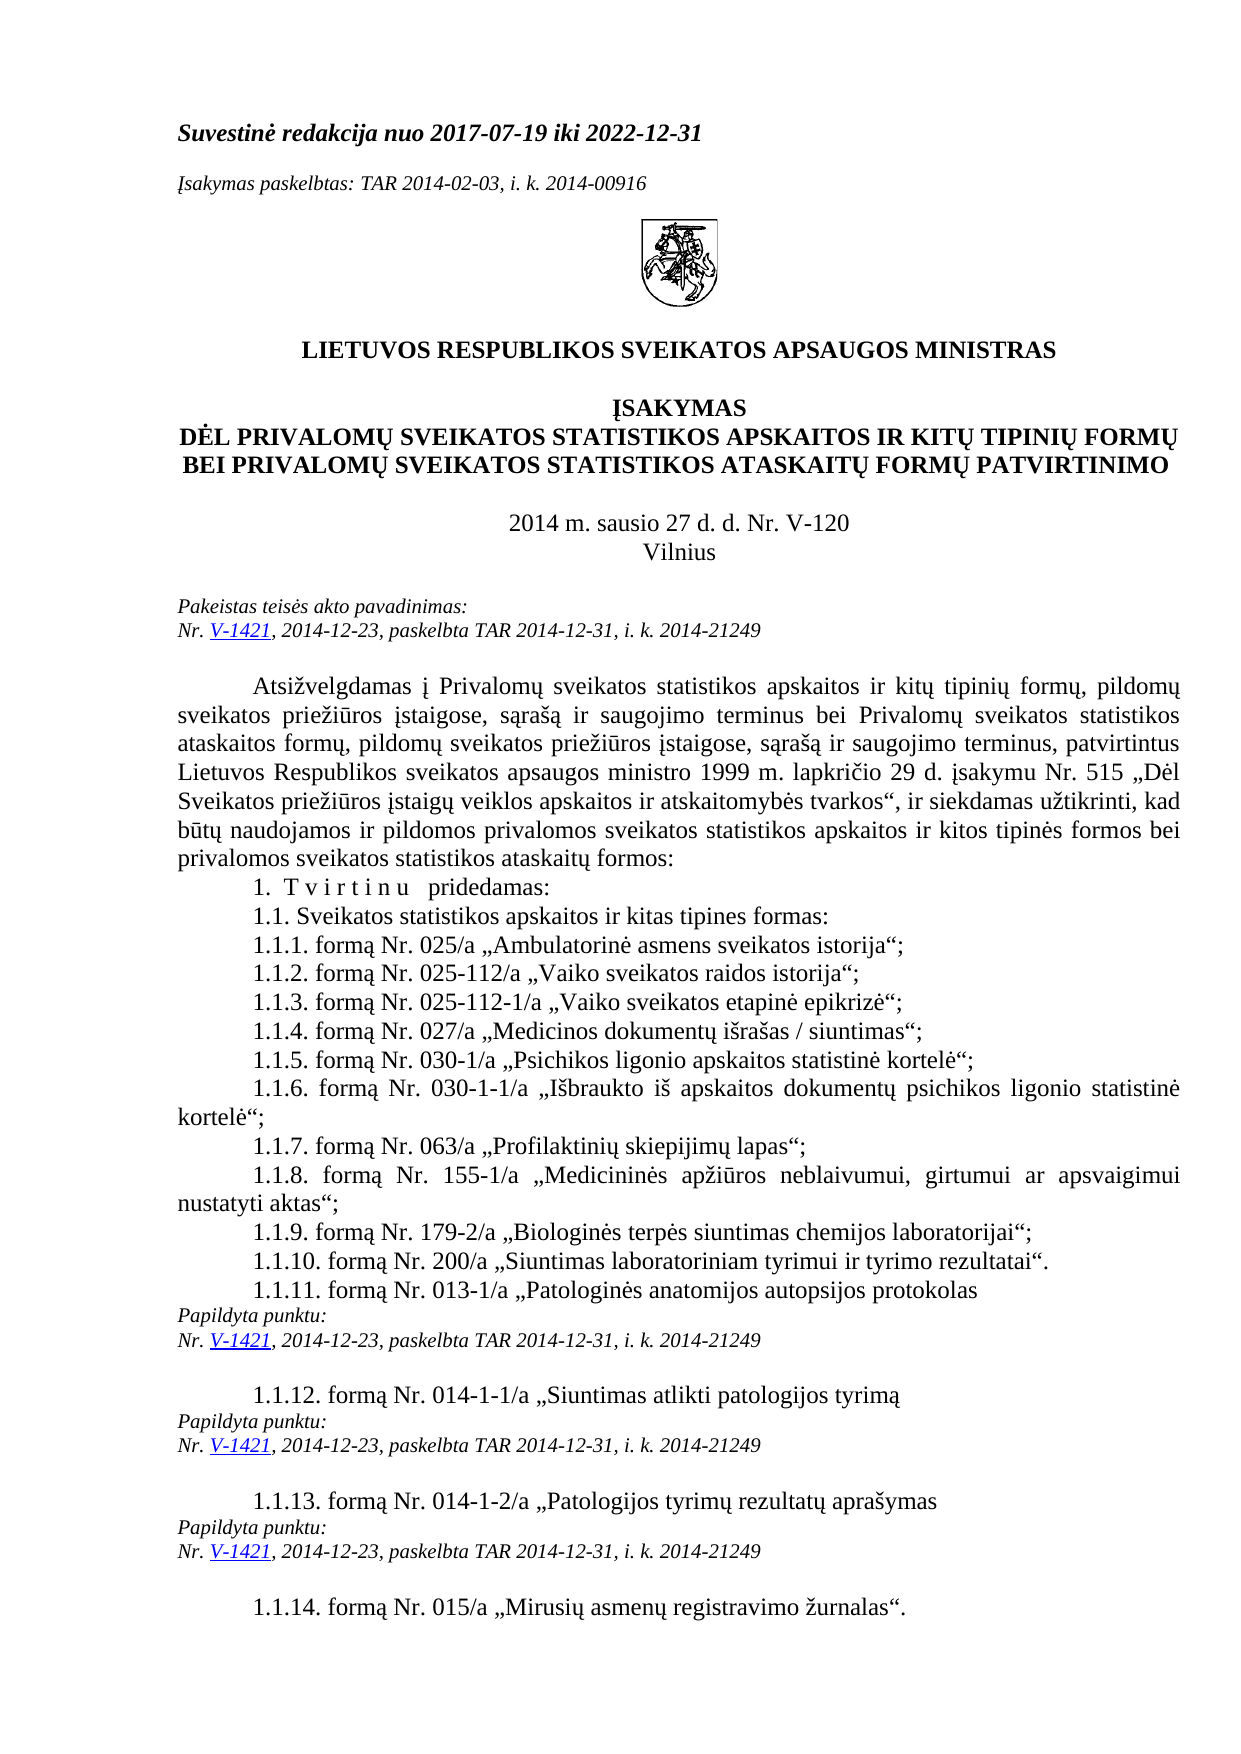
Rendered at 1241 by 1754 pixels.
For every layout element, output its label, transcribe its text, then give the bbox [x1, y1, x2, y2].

text ĮSAKYMAS [177, 393, 1181, 422]
text 1.1. Sveikatos statistikos apskaitos ir kitas tipines formas: [177, 901, 1181, 930]
text 1.1.2. formą Nr. 025-112/a „Vaiko sveikatos raidos istorija“; [177, 958, 1181, 987]
text 1.1.12. formą Nr. 014-1-1/a „Siuntimas atlikti patologijos tyrimą [177, 1380, 1181, 1409]
text 1.1.7. formą Nr. 063/a „Profilaktinių skiepijimų lapas“; [177, 1131, 1181, 1160]
text 1.1.5. formą Nr. 030-1/a „Psichikos ligonio apskaitos statistinė kortelė“; [177, 1045, 1181, 1073]
text 1.1.11. formą Nr. 013-1/a „Patologinės anatomijos autopsijos protokolas [177, 1275, 1181, 1303]
text Atsižvelgdamas į Privalomų sveikatos statistikos apskaitos ir kitų tipinių formų, pildomų sveikatos priežiūros įstaigose, sąrašą ir saugojimo terminus bei Privalomų sveikatos statistikos ataskaitos formų, pildomų sveikatos priežiūros įstaigose, sąrašą ir saugojimo terminus, patvirtintus Lietuvos Respublikos sveikatos apsaugos ministro 1999 m. lapkričio 29 d. įsakymu Nr. 515 „Dėl Sveikatos priežiūros įstaigų veiklos apskaitos ir atskaitomybės tvarkos“, ir siekdamas užtikrinti, kad būtų naudojamos ir pildomos privalomos sveikatos statistikos apskaitos ir kitos tipinės formos bei privalomos sveikatos statistikos ataskaitų formos: [177, 671, 1181, 872]
text Nr. V-1421, 2014-12-23, paskelbta TAR 2014-12-31, i. k. 2014-21249 [177, 1327, 1181, 1352]
text Nr. V-1421, 2014-12-23, paskelbta TAR 2014-12-31, i. k. 2014-21249 [177, 1433, 1181, 1457]
text Įsakymas paskelbtas: TAR 2014-02-03, i. k. 2014-00916 [177, 171, 1181, 195]
text 1.1.14. formą Nr. 015/a „Mirusių asmenų registravimo žurnalas“. [177, 1592, 1181, 1620]
text Vilnius [177, 537, 1181, 565]
text 1.1.9. formą Nr. 179-2/a „Biologinės terpės siuntimas chemijos laboratorijai“; [177, 1217, 1181, 1246]
text 1.1.1. formą Nr. 025/a „Ambulatorinė asmens sveikatos istorija“; [177, 930, 1181, 958]
text 1.1.13. formą Nr. 014-1-2/a „Patologijos tyrimų rezultatų aprašymas [177, 1486, 1181, 1515]
text Nr. V-1421, 2014-12-23, paskelbta TAR 2014-12-31, i. k. 2014-21249 [177, 618, 1181, 642]
text 1.1.10. formą Nr. 200/a „Siuntimas laboratoriniam tyrimui ir tyrimo rezultatai“. [177, 1246, 1181, 1275]
text Nr. V-1421, 2014-12-23, paskelbta TAR 2014-12-31, i. k. 2014-21249 [177, 1539, 1181, 1563]
text LIETUVOS RESPUBLIKOS SVEIKATOS APSAUGOS MINISTRAS [177, 335, 1181, 364]
text DĖL PRIVALOMŲ SVEIKATOS STATISTIKOS APSKAITOS IR KITŲ TIPINIŲ FORMŲ BEI PRIVALOMŲ SVEIKATOS STATISTIKOS ATASKAITŲ FORMŲ PATVIRTINIMO [177, 422, 1181, 479]
text Pakeistas teisės akto pavadinimas: [177, 594, 1181, 618]
text Papildyta punktu: [177, 1409, 1181, 1433]
text 1.1.6. formą Nr. 030-1-1/a „Išbraukto iš apskaitos dokumentų psichikos ligonio statistinė kortelė“; [177, 1073, 1181, 1131]
text Papildyta punktu: [177, 1303, 1181, 1327]
text 1.1.3. formą Nr. 025-112-1/a „Vaiko sveikatos etapinė epikrizė“; [177, 987, 1181, 1016]
text 1.1.4. formą Nr. 027/a „Medicinos dokumentų išrašas / siuntimas“; [177, 1016, 1181, 1045]
text Papildyta punktu: [177, 1515, 1181, 1539]
text 1.1.8. formą Nr. 155-1/a „Medicininės apžiūros neblaivumui, girtumui ar apsvaigimui nustatyti aktas“; [177, 1160, 1181, 1217]
text Suvestinė redakcija nuo 2017-07-19 iki 2022-12-31 [177, 118, 1181, 147]
text 1. Tvirtinu pridedamas: [177, 872, 1181, 901]
text 2014 m. sausio 27 d. d. Nr. V-120 [177, 508, 1181, 537]
